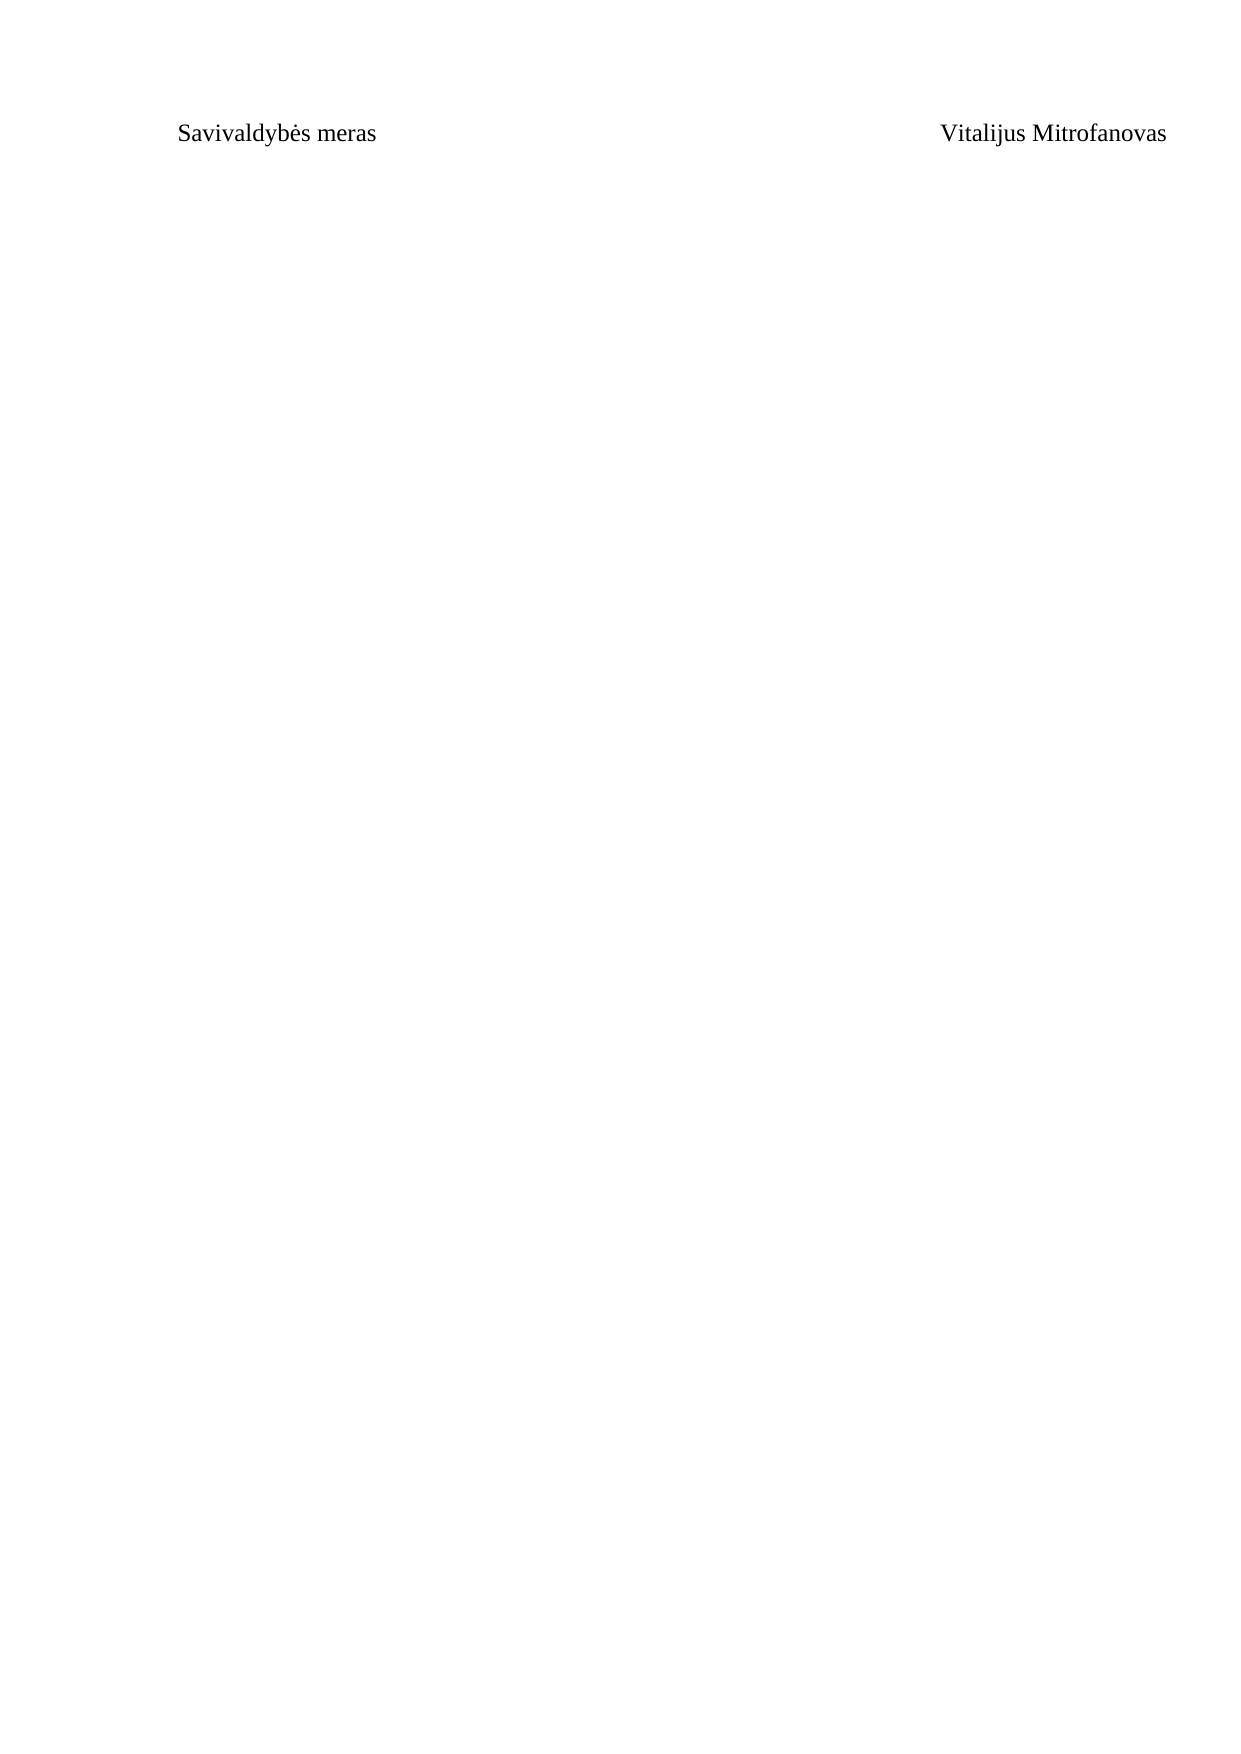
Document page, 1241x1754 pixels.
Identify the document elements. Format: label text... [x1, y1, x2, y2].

text Savivaldybės meras Vitalijus Mitrofanovas [177, 118, 1181, 147]
